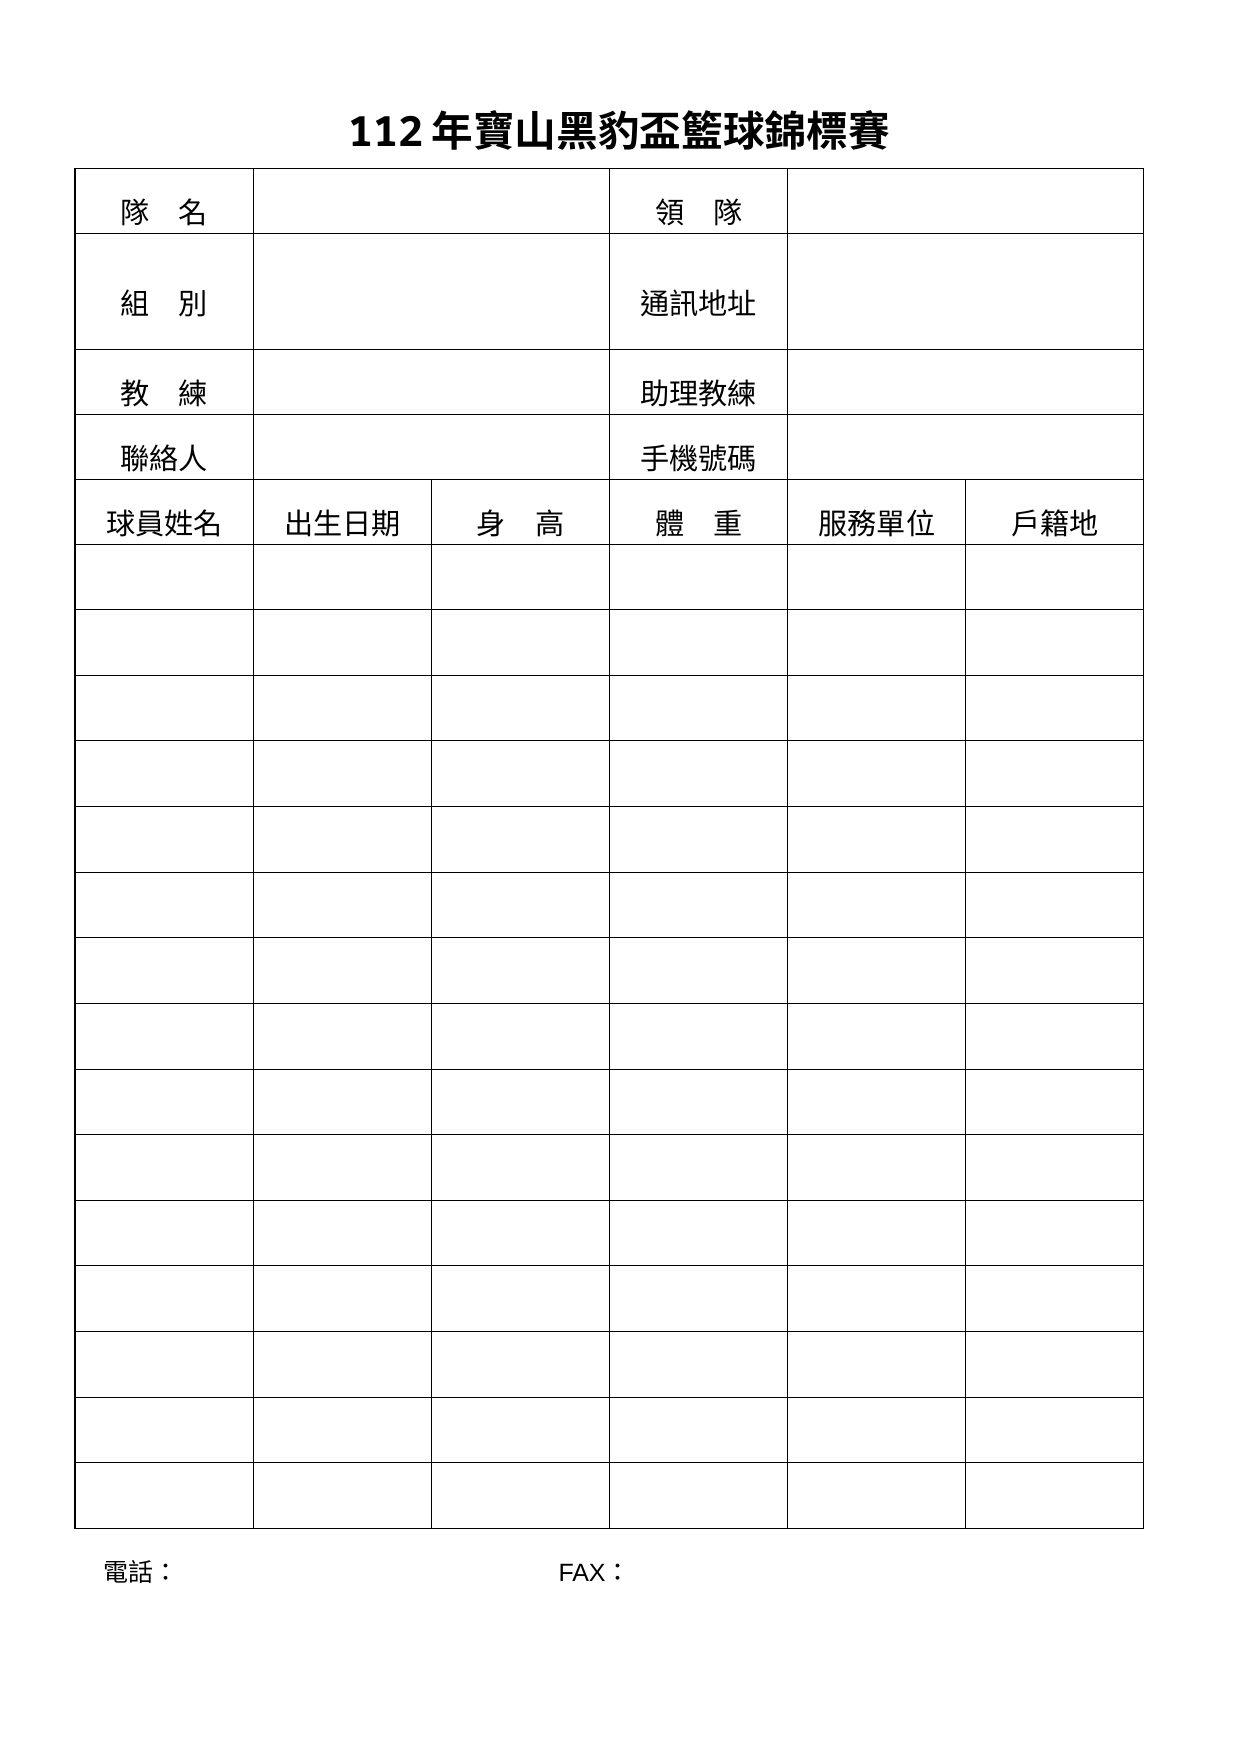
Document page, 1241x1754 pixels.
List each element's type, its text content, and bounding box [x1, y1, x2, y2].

table_cell 聯絡人 [76, 415, 253, 478]
table_cell [788, 938, 965, 1003]
table_cell [788, 545, 965, 609]
table_cell [76, 938, 253, 1003]
table_cell [788, 676, 965, 740]
table_cell [610, 1398, 787, 1462]
table_cell [966, 1463, 1143, 1528]
table_cell 戶籍地 [966, 480, 1143, 543]
table_cell [610, 1070, 787, 1134]
table_cell [76, 610, 253, 675]
table_cell [788, 1004, 965, 1068]
table_cell [76, 873, 253, 937]
table_cell [788, 234, 1143, 348]
table_cell [76, 807, 253, 872]
table_cell [610, 1135, 787, 1200]
table_cell [254, 1266, 431, 1331]
table_cell [788, 807, 965, 872]
table_cell 服務單位 [788, 480, 965, 543]
table_cell [254, 1463, 431, 1528]
table_cell 電話： [75, 1529, 509, 1591]
table_cell 組 別 [76, 234, 253, 348]
table_cell [432, 1332, 609, 1397]
table_cell [788, 1201, 965, 1265]
table_cell [432, 545, 609, 609]
table_cell [966, 610, 1143, 675]
table_cell [432, 938, 609, 1003]
table_cell [432, 1135, 609, 1200]
table_cell [432, 741, 609, 806]
table_header [788, 169, 1143, 233]
table_cell [966, 741, 1143, 806]
table_cell [610, 1201, 787, 1265]
table_cell [610, 873, 787, 937]
table_cell [432, 676, 609, 740]
table_cell [788, 1266, 965, 1331]
table_cell [966, 1135, 1143, 1200]
table_cell [788, 1135, 965, 1200]
table_cell [966, 1266, 1143, 1331]
table_cell [966, 676, 1143, 740]
table_cell [432, 873, 609, 937]
table_cell [966, 545, 1143, 609]
table_cell FAX： [509, 1529, 679, 1591]
text 112年寶山黑豹盃籃球錦標賽 [75, 86, 1162, 149]
table_cell [788, 415, 1143, 478]
table_cell [254, 350, 609, 413]
table_cell [432, 1201, 609, 1265]
table_cell [610, 1332, 787, 1397]
table_cell [788, 350, 1143, 413]
table_cell [76, 1266, 253, 1331]
table_cell [254, 1004, 431, 1068]
table_cell [254, 741, 431, 806]
table_cell [432, 1463, 609, 1528]
table_cell [966, 1201, 1143, 1265]
table_cell [788, 1463, 965, 1528]
table_cell [966, 938, 1143, 1003]
table_cell [254, 676, 431, 740]
table_cell [966, 1332, 1143, 1397]
table_cell [610, 807, 787, 872]
table_cell [610, 610, 787, 675]
table_cell [680, 1529, 1144, 1591]
table_cell [788, 741, 965, 806]
table_cell 通訊地址 [610, 234, 787, 348]
table_cell [254, 1201, 431, 1265]
table_cell [432, 1070, 609, 1134]
table_cell [432, 1004, 609, 1068]
table_cell [254, 1398, 431, 1462]
table_cell [254, 1070, 431, 1134]
table_cell [76, 545, 253, 609]
table_cell [788, 610, 965, 675]
table_cell [610, 1266, 787, 1331]
table_cell [254, 938, 431, 1003]
table_header 隊 名 [76, 169, 253, 233]
table_cell [966, 807, 1143, 872]
table_cell 出生日期 [254, 480, 431, 543]
table_cell [254, 234, 609, 348]
table_cell [966, 1070, 1143, 1134]
table_cell [254, 545, 431, 609]
table_cell [76, 676, 253, 740]
table_header [254, 169, 609, 233]
table_cell [788, 1332, 965, 1397]
table_cell [254, 610, 431, 675]
table_header 領 隊 [610, 169, 787, 233]
table_cell [432, 1266, 609, 1331]
table_cell [432, 610, 609, 675]
table_cell [76, 1135, 253, 1200]
table_cell [610, 1463, 787, 1528]
table_cell 教 練 [76, 350, 253, 413]
table_cell [254, 807, 431, 872]
table_cell [254, 1332, 431, 1397]
table_cell 身 高 [432, 480, 609, 543]
table_cell [254, 873, 431, 937]
table_cell [76, 1004, 253, 1068]
table_cell [76, 1070, 253, 1134]
table_cell [788, 1398, 965, 1462]
table_cell [610, 545, 787, 609]
table_cell [432, 1398, 609, 1462]
table_cell [966, 873, 1143, 937]
table_cell 球員姓名 [76, 480, 253, 543]
table_cell [76, 1332, 253, 1397]
table_cell [966, 1004, 1143, 1068]
table_cell [76, 1463, 253, 1528]
table_cell [966, 1398, 1143, 1462]
table_cell [254, 1135, 431, 1200]
table_cell [432, 807, 609, 872]
table_cell 體 重 [610, 480, 787, 543]
table_cell [610, 938, 787, 1003]
table_cell 助理教練 [610, 350, 787, 413]
table_cell [610, 741, 787, 806]
table_cell [76, 1398, 253, 1462]
table_cell [76, 741, 253, 806]
table_cell [76, 1201, 253, 1265]
table_cell [788, 1070, 965, 1134]
table_cell [610, 676, 787, 740]
table_cell 手機號碼 [610, 415, 787, 478]
table_cell [254, 415, 609, 478]
table_cell [788, 873, 965, 937]
table_cell [610, 1004, 787, 1068]
